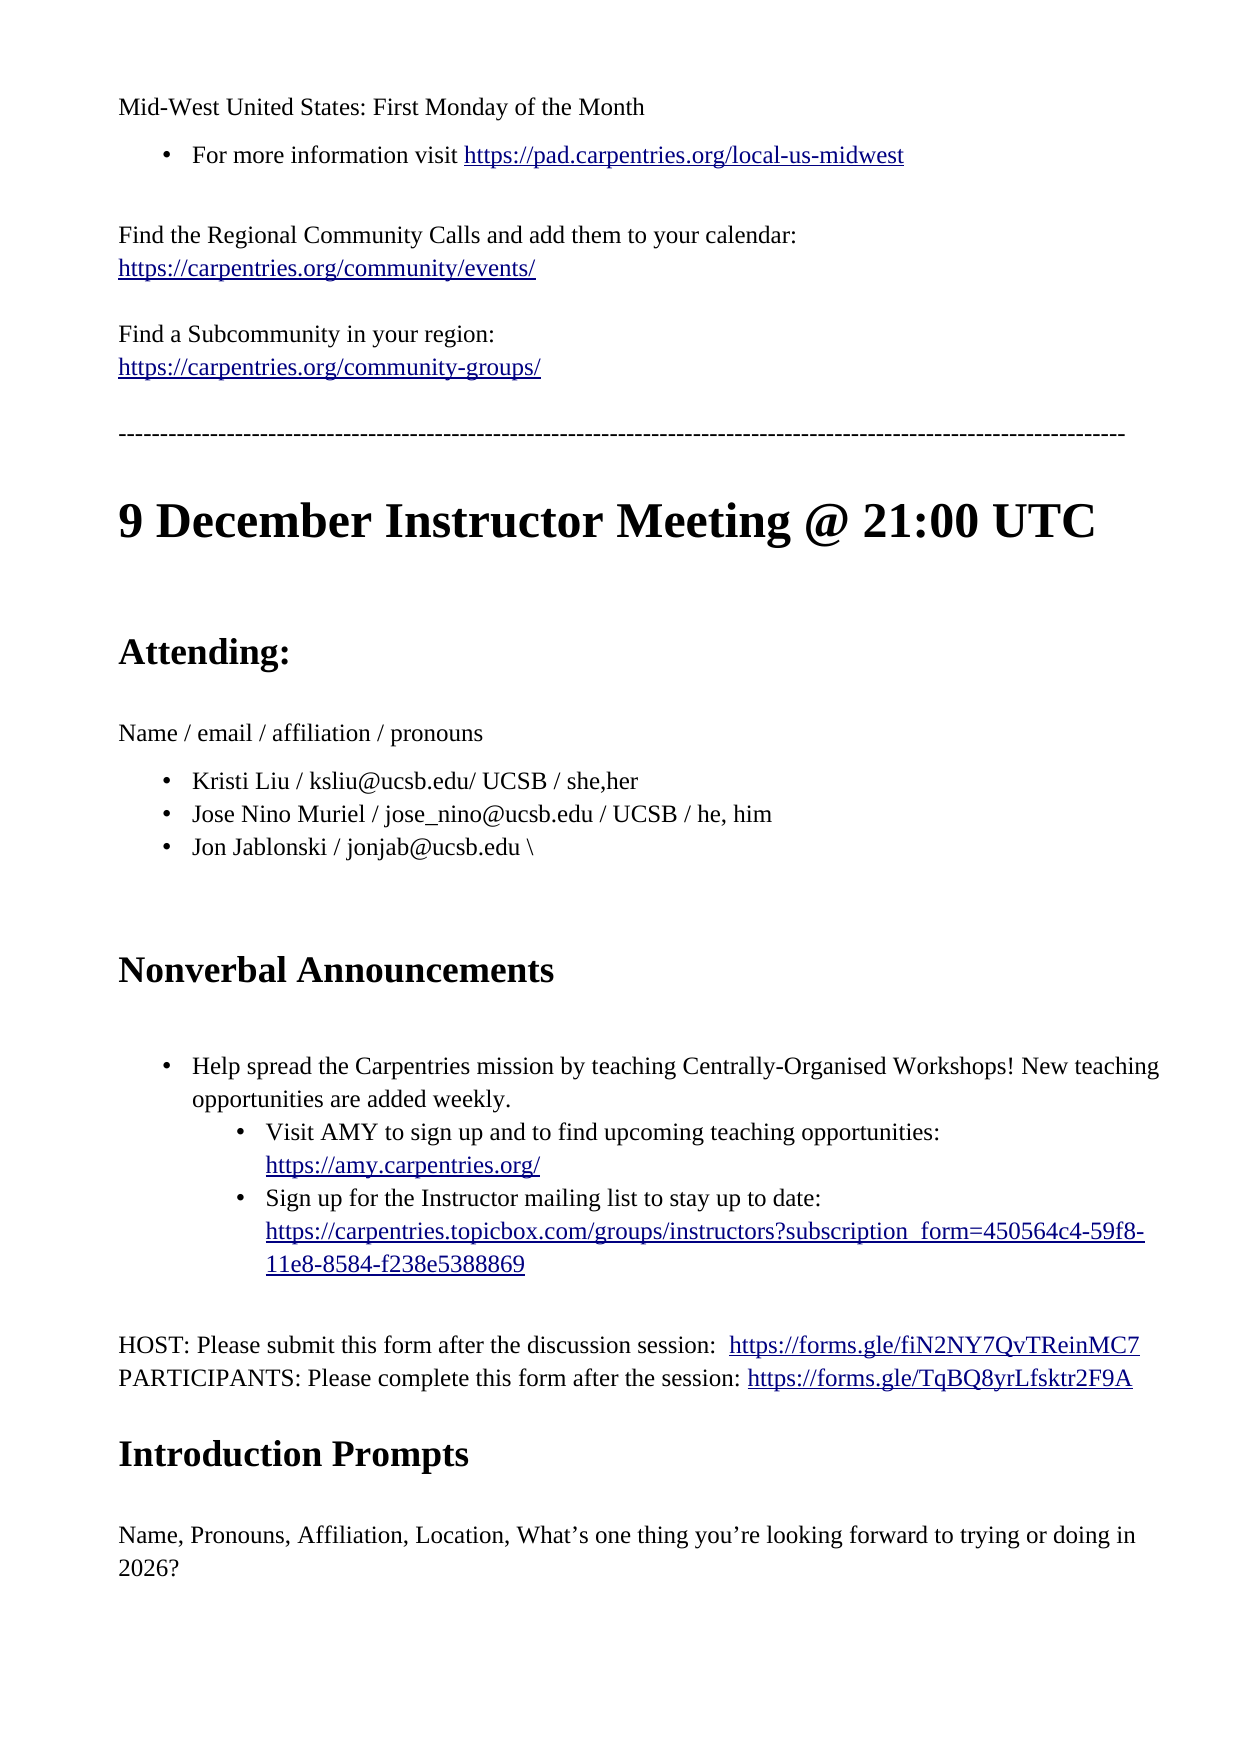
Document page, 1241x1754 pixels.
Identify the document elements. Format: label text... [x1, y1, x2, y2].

subtitle Attending: [118, 629, 1181, 673]
text Find the Regional Community Calls and add them to your calendar: https://carpentries.org/community/events/ Find a Subcommunity in your region: https://carpentries.org/community-groups/ ------------------------------------------------------------------------------------------------------------------------- [118, 187, 1181, 447]
list Jose Nino Muriel / jose_nino@ucsb.edu / UCSB / he, him [162, 799, 1181, 827]
list Help spread the Carpentries mission by teaching Centrally-Organised Workshops! New teaching opportunities are added weekly. [162, 1051, 1181, 1113]
list For more information visit https://pad.carpentries.org/local-us-midwest [162, 140, 1181, 168]
list Visit AMY to sign up and to find upcoming teaching opportunities: https://amy.carpentries.org/ [236, 1117, 1181, 1179]
subtitle Introduction Prompts [118, 1431, 1181, 1474]
list Jon Jablonski / jonjab@ucsb.edu \ [162, 832, 1181, 861]
list Kristi Liu / ksliu@ucsb.edu/ UCSB / she,her [162, 766, 1181, 794]
subtitle 9 December Instructor Meeting @ 21:00 UTC [118, 491, 1181, 548]
list Sign up for the Instructor mailing list to stay up to date: https://carpentries.topicbox.com/groups/instructors?subscription_form=450564c4-59f8-11e8-8584-f238e5388869 [236, 1183, 1181, 1278]
subtitle Nonverbal Announcements [118, 948, 1181, 991]
text Name, Pronouns, Affiliation, Location, What’s one thing you’re looking forward to trying or doing in 2026? [118, 1487, 1181, 1582]
text Mid-West United States: First Monday of the Month [118, 59, 1181, 121]
text HOST: Please submit this form after the discussion session: https://forms.gle/fiN2NY7QvTReinMC7 PARTICIPANTS: Please complete this form after the session: https://forms.gle/TqBQ8yrLfsktr2F9A [118, 1297, 1181, 1392]
text Name / email / affiliation / pronouns [118, 685, 1181, 747]
